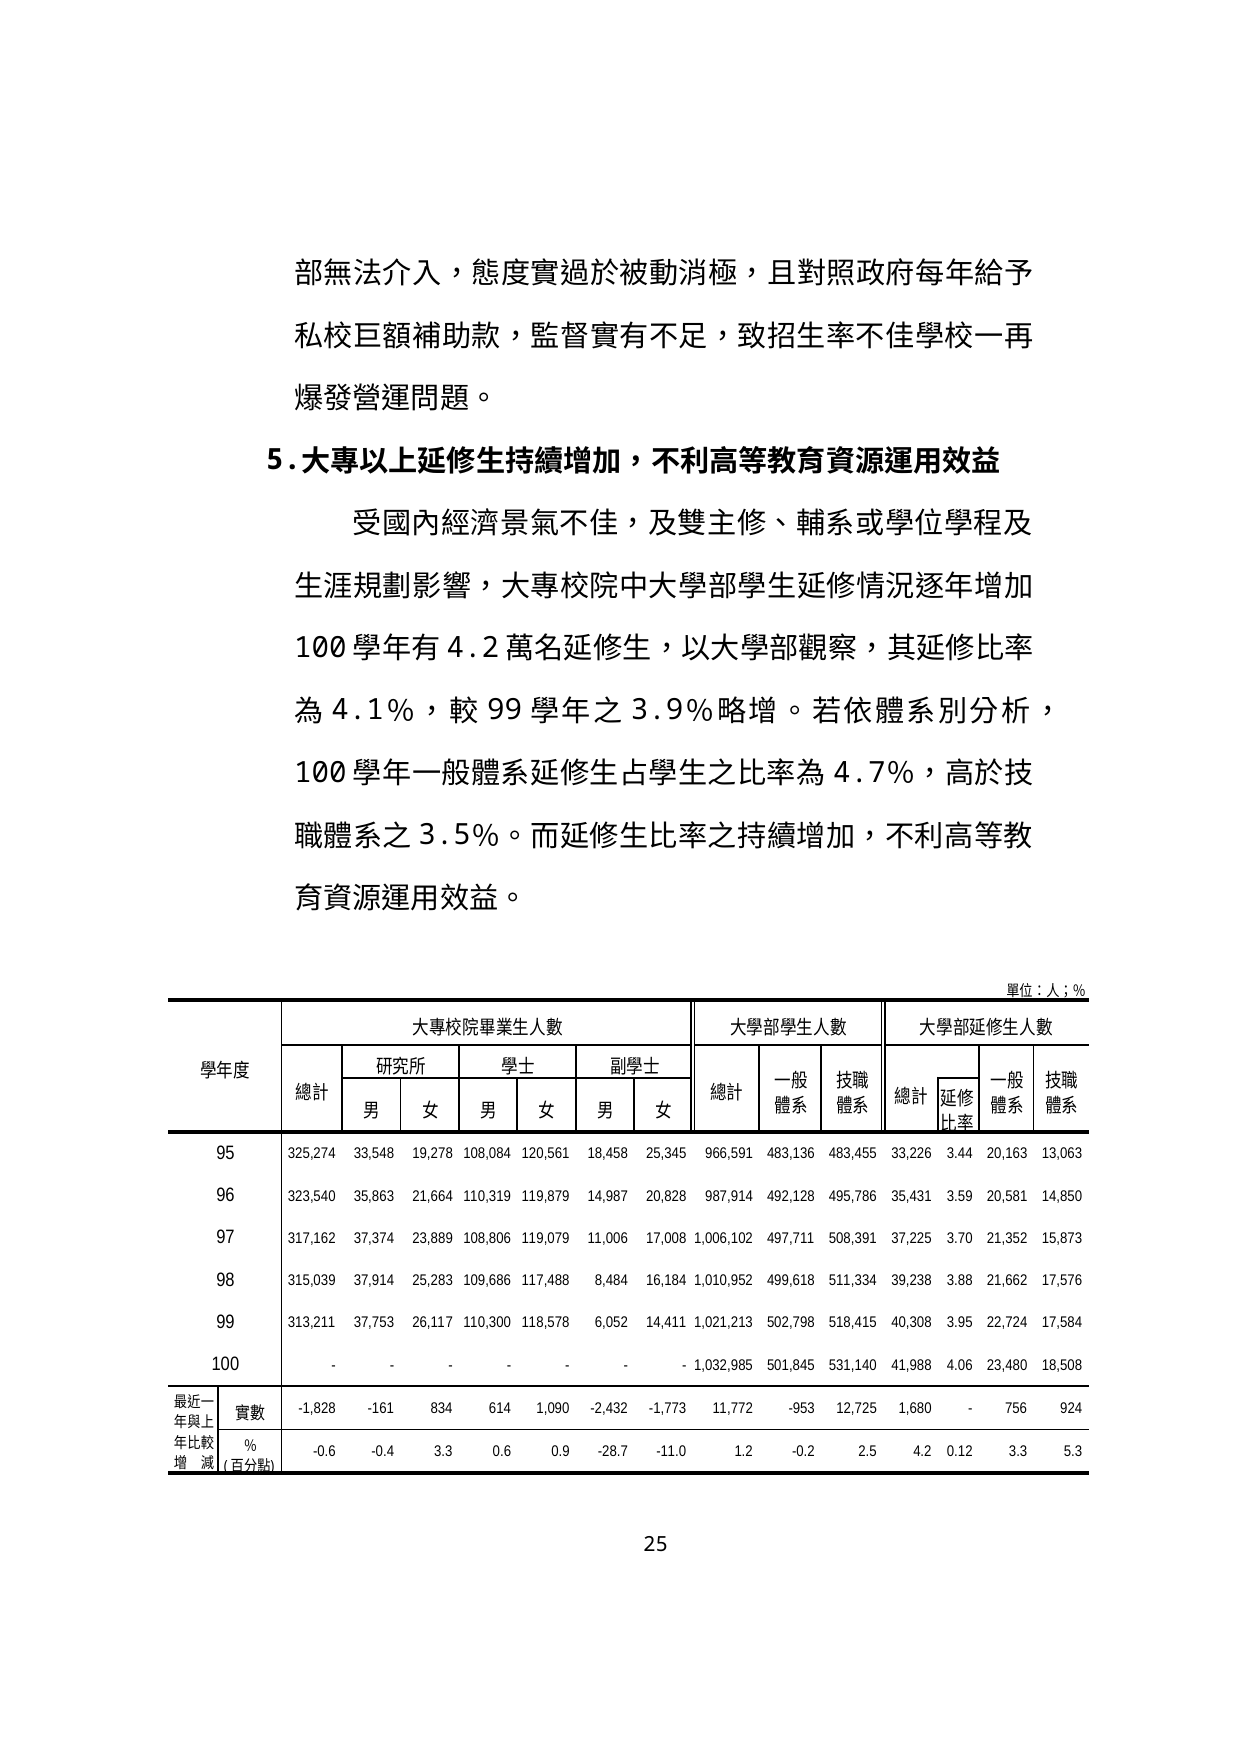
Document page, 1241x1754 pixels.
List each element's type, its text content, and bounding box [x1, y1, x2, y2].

text 受國內經濟景氣不佳，及雙主修、輔系或學位學程及生涯規劃影響，大專校院中大學部學生延修情況逐年增加，100學年有4.2萬名延修生，以大學部觀察，其延修比率為4.1％，較99學年之3.9％略增。若依體系別分析，100學年一般體系延修生占學生之比率為4.7％，高於技職體系之3.5％。而延修生比率之持續增加，不利高等教育資源運用效益。 [294, 479, 1034, 917]
text 部無法介入，態度實過於被動消極，且對照政府每年給予私校巨額補助款，監督實有不足，致招生率不佳學校一再爆發營運問題。 [294, 229, 1034, 417]
text 5.大專以上延修生持續增加，不利高等教育資源運用效益 [266, 417, 1034, 469]
